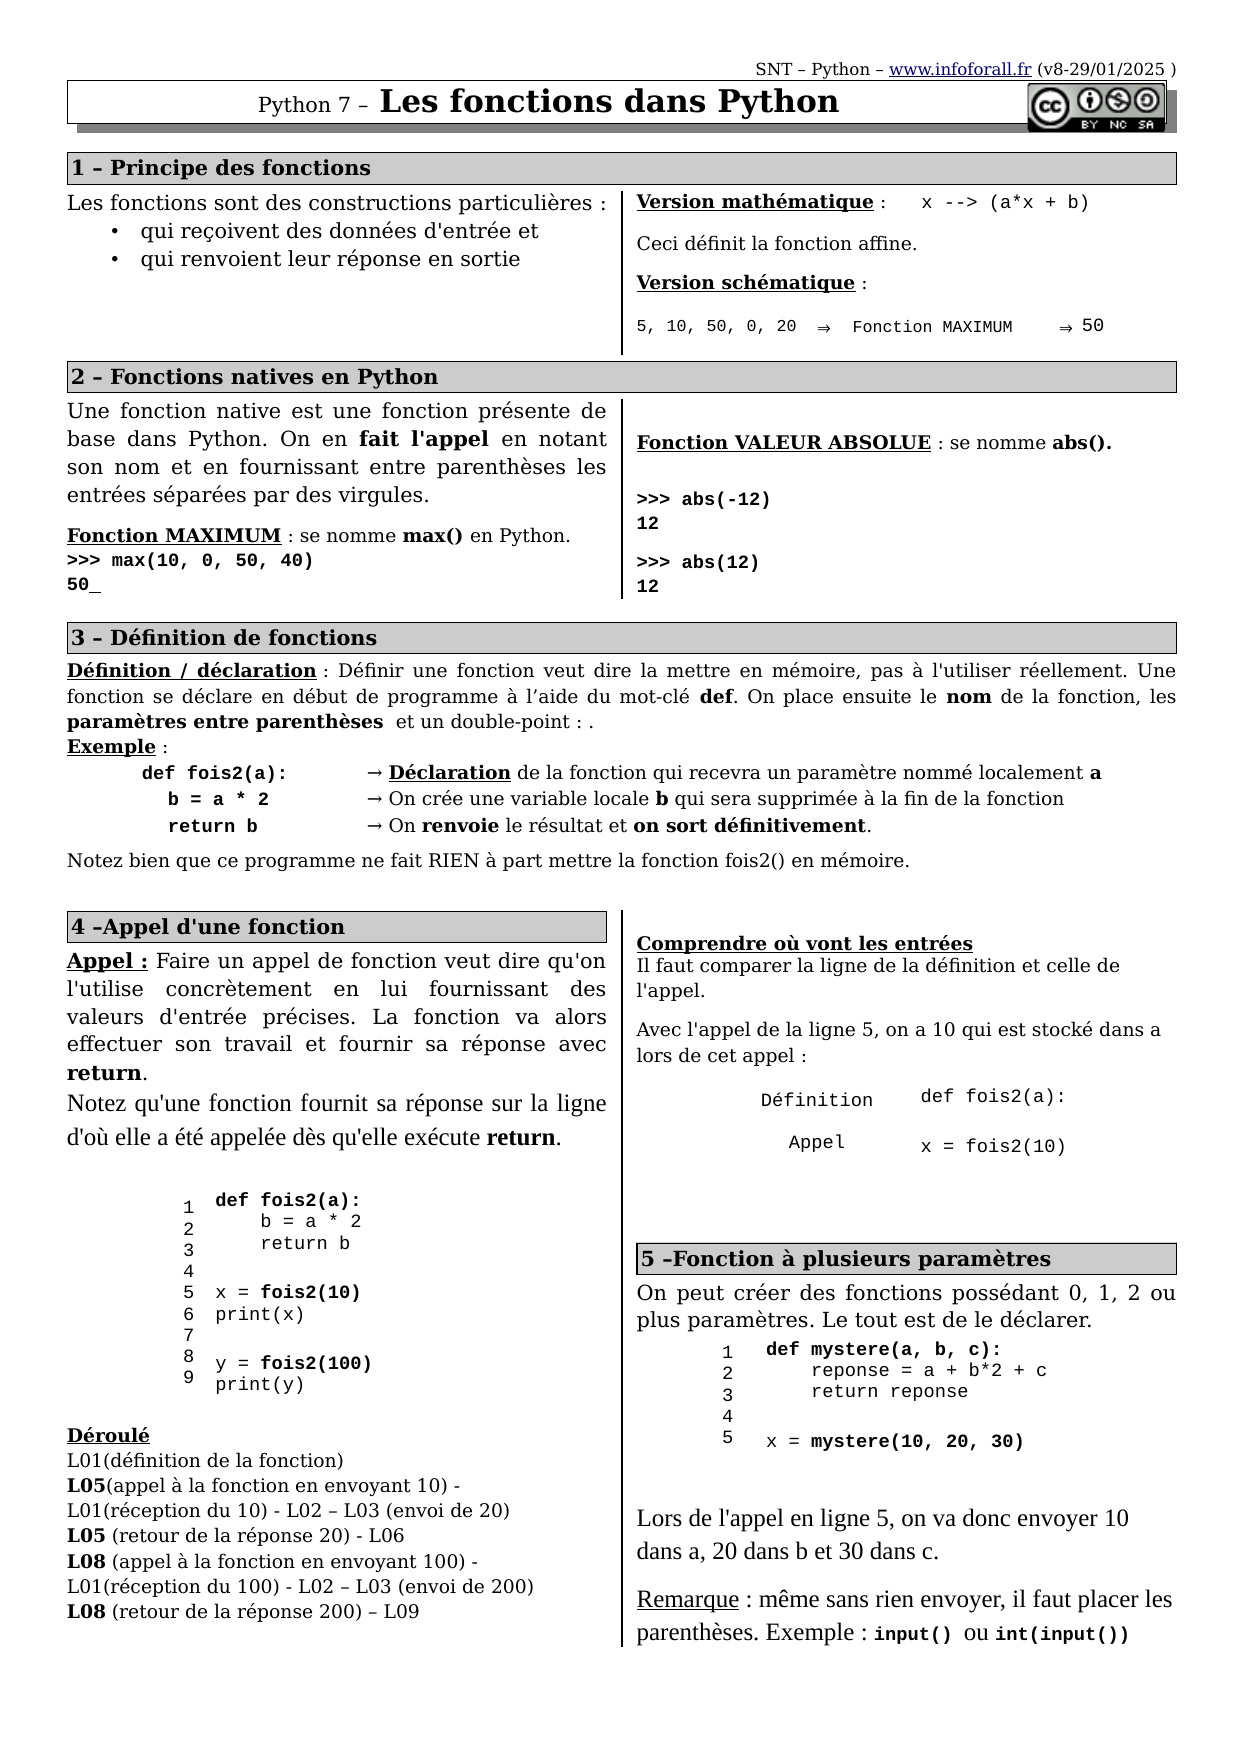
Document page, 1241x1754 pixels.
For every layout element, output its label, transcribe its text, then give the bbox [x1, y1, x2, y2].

text Lors de l'appel en ligne 5, on va donc envoyer 10 dans a, 20 dans b et 30 dans c. [636, 1503, 1177, 1565]
table_header 50 [1082, 312, 1117, 342]
subtitle 3 – Définition de fonctions [68, 623, 1176, 653]
table_header 1 2 3 4 5 6 7 8 9 [169, 1188, 212, 1399]
text Version mathématique : x --> (a*x + b) [636, 191, 1177, 214]
text L01(définition de la fonction) [67, 1450, 607, 1472]
text Version schématique : [636, 272, 1177, 294]
picture [1027, 83, 1166, 132]
table_header def fois2(a): x = fois2(10) [881, 1084, 1105, 1161]
text >>> max(10, 0, 50, 40) [67, 550, 607, 572]
table_header ⇒ [1041, 312, 1082, 342]
text L05 (retour de la réponse 20) - L06 [67, 1525, 607, 1547]
subtitle 1 – Principe des fonctions [68, 153, 1176, 184]
subtitle 4 –Appel d'une fonction [68, 912, 606, 942]
table_header Fonction MAXIMUM [837, 312, 1041, 342]
text Avec l'appel de la ligne 5, on a 10 qui est stocké dans a lors de cet appel : [636, 1019, 1177, 1066]
table_header Définition Appel [752, 1084, 881, 1161]
text Remarque : même sans rien envoyer, il faut placer les parenthèses. Exemple : input() ou int(input()) [636, 1584, 1177, 1646]
text def fois2(a): → Déclaration de la fonction qui recevra un paramètre nommé localement a [67, 762, 1177, 785]
text 12 [636, 577, 1177, 598]
text b = a * 2 → On crée une variable locale b qui sera supprimée à la fin de la fonction [67, 788, 1177, 811]
text L05(appel à la fonction en envoyant 10) - [67, 1475, 607, 1497]
table_header def mystere(a, b, c): reponse = a + b*2 + c return reponse x = mystere(10, 20, 30) [763, 1336, 1141, 1456]
table_header def fois2(a): b = a * 2 return b x = fois2(10) print(x) y = fois2(100) print(y) [212, 1188, 512, 1399]
text Fonction MAXIMUM : se nomme max() en Python. [67, 525, 607, 547]
text Notez bien que ce programme ne fait RIEN à part mettre la fonction fois2() en mémoire. [67, 850, 1177, 872]
text Notez qu'une fonction fournit sa réponse sur la ligne d'où elle a été appelée dès qu'elle exécute return. [67, 1088, 607, 1150]
text Une fonction native est une fonction présente de base dans Python. On en fait l'appel en notant son nom et en fournissant entre parenthèses les entrées séparées par des virgules. [67, 399, 607, 507]
text >>> abs(-12) [636, 489, 1177, 511]
text Définition / déclaration : Définir une fonction veut dire la mettre en mémoire, pas à l'utiliser réellement. Une fonction se déclare en début de programme à l’aide du mot-clé def. On place ensuite le nom de la fonction, les paramètres entre parenthèses et un double-point : . [67, 660, 1177, 733]
text L01(réception du 100) - L02 – L03 (envoi de 200) [67, 1576, 607, 1598]
text return b → On renvoie le résultat et on sort définitivement. [67, 815, 1177, 838]
text Ceci définit la fonction affine. [636, 232, 1177, 254]
text L01(réception du 10) - L02 – L03 (envoi de 20) [67, 1500, 607, 1522]
list qui renvoient leur réponse en sortie [111, 247, 607, 271]
text L08 (retour de la réponse 200) – L09 [67, 1601, 607, 1623]
text Appel : Faire un appel de fonction veut dire qu'on l'utilise concrètement en lui fournissant des valeurs d'entrée précises. La fonction va alors effectuer son travail et fournir sa réponse avec return. [67, 949, 607, 1085]
subtitle 2 – Fonctions natives en Python [68, 362, 1176, 392]
text Il faut comparer la ligne de la définition et celle de l'appel. [636, 955, 1177, 1002]
table_header 5, 10, 50, 0, 20 [636, 312, 799, 342]
text Déroulé [67, 1424, 607, 1447]
text SNT – Python – www.infoforall.fr (v8-29/01/2025 ) [67, 59, 1177, 79]
table_header 1 2 3 4 5 [708, 1336, 763, 1456]
list qui reçoivent des données d'entrée et [111, 219, 607, 243]
subtitle Comprendre où vont les entrées [636, 933, 1177, 955]
text >>> abs(12) [636, 553, 1177, 574]
text 12 [636, 514, 1177, 535]
title Python 7 – Les fonctions dans Python [68, 81, 1166, 123]
text Les fonctions sont des constructions particulières : [67, 191, 607, 216]
text L08 (appel à la fonction en envoyant 100) - [67, 1551, 607, 1573]
text Fonction VALEUR ABSOLUE : se nomme abs(). [636, 431, 1177, 453]
table_header ⇒ [799, 312, 837, 342]
text Exemple : [67, 736, 1177, 758]
subtitle 5 –Fonction à plusieurs paramètres [638, 1244, 1176, 1274]
text 50 [67, 575, 607, 596]
text On peut créer des fonctions possédant 0, 1, 2 ou plus paramètres. Le tout est de le déclarer. [636, 1281, 1177, 1333]
